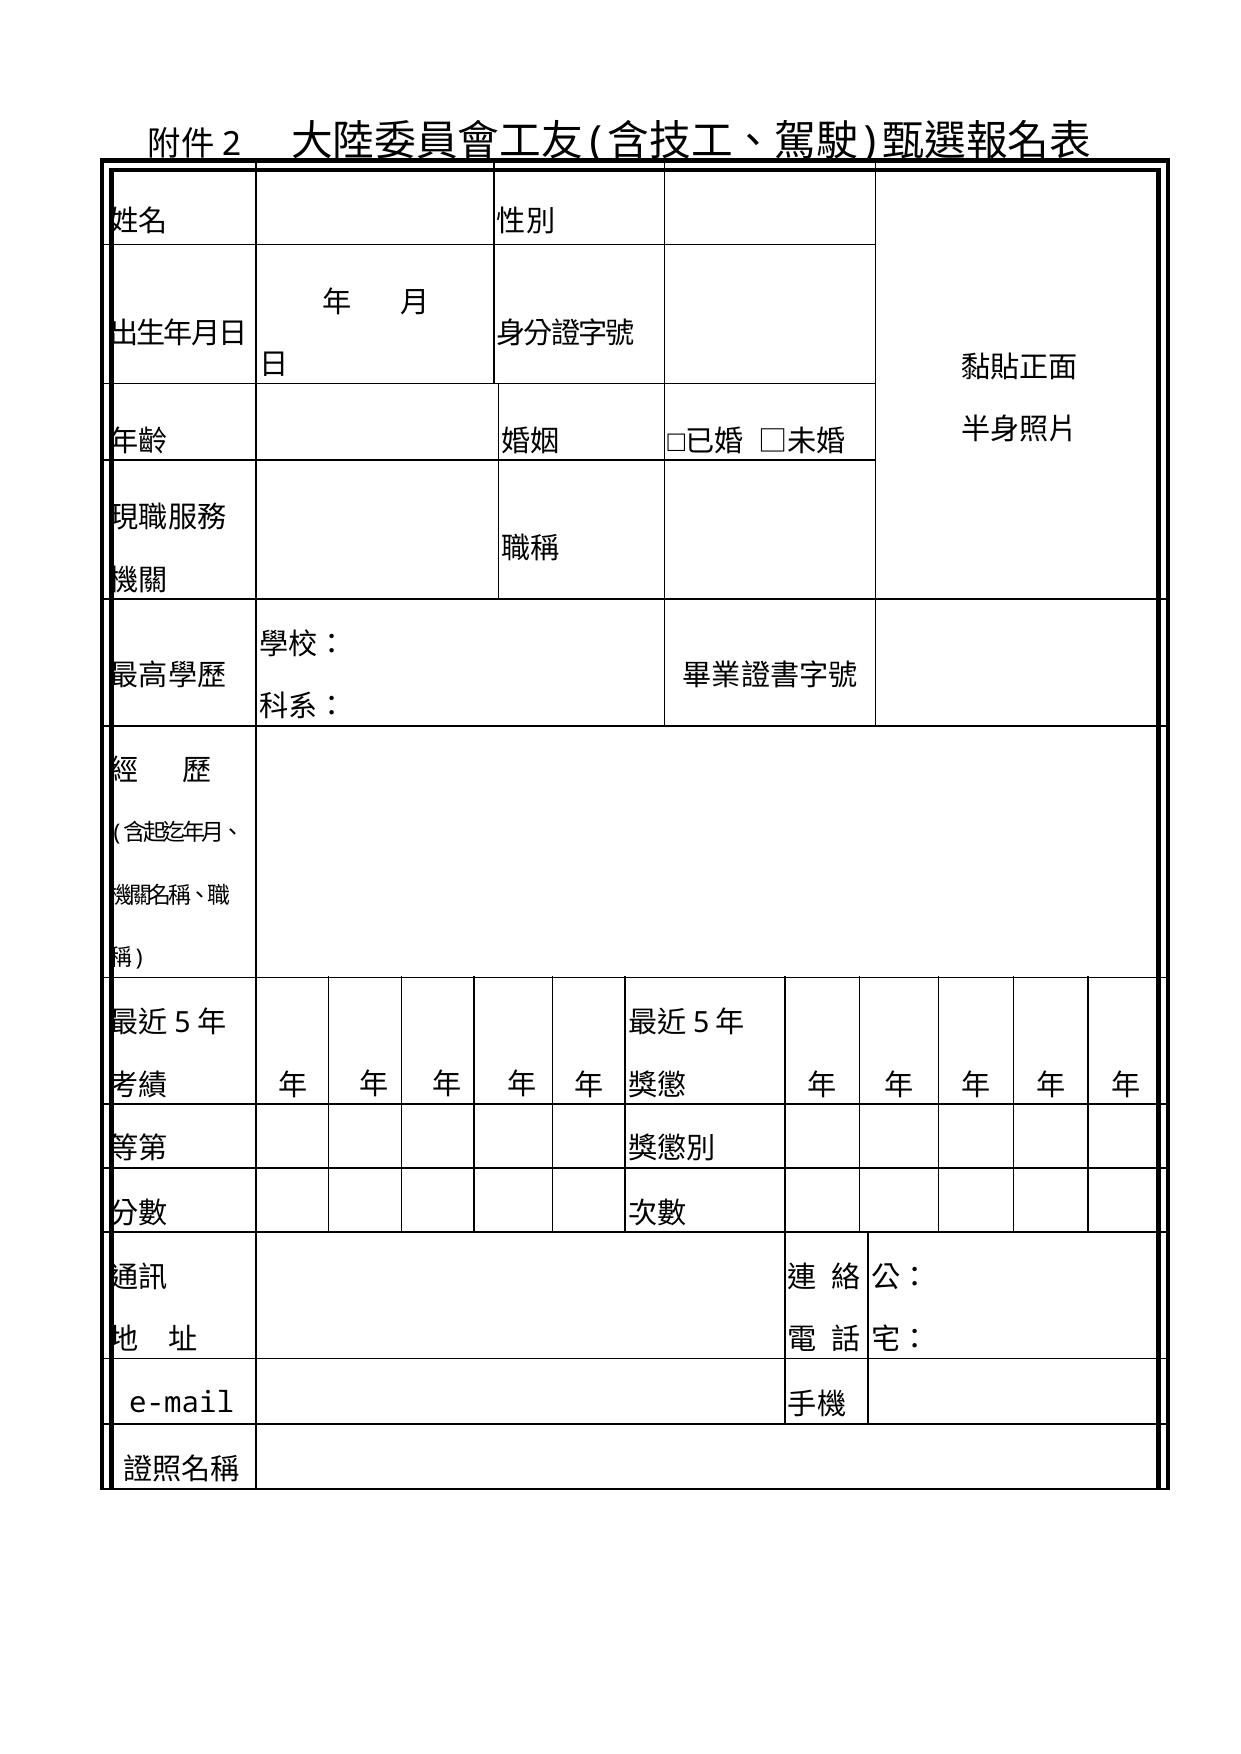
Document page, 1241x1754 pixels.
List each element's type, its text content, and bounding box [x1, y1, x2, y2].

table_cell [553, 1169, 624, 1231]
table_cell 年 [1014, 978, 1087, 1103]
table_cell 學校： 科系： [257, 600, 664, 725]
table_header [257, 163, 493, 168]
table_cell [1089, 1169, 1156, 1231]
table_cell 最高學歷 [114, 600, 255, 725]
table_cell 年 [402, 978, 473, 1103]
table_cell 年 月 日 [257, 245, 493, 383]
text 附件2 大陸委員會工友(含技工、駕駛)甄選報名表 [148, 96, 1122, 158]
table_header 姓名 [107, 163, 255, 244]
table_cell [860, 1105, 938, 1167]
table_cell 年 [939, 978, 1013, 1103]
table_cell 最近5年 獎懲 [626, 978, 784, 1103]
table_cell [475, 1169, 552, 1231]
table_cell [786, 1105, 859, 1167]
table_cell 年 [257, 978, 328, 1103]
table_cell [475, 1105, 552, 1167]
table_cell [402, 1169, 473, 1231]
table_cell [257, 384, 498, 459]
table_cell 出生年月日 [114, 245, 255, 383]
table_cell 年 [553, 978, 624, 1103]
table_cell 通訊 地 址 [114, 1233, 255, 1358]
table_cell [329, 1105, 401, 1167]
table_cell 年 [786, 978, 859, 1103]
table_cell 分數 [114, 1169, 255, 1231]
table_cell 身分證字號 [495, 245, 664, 383]
table_cell 年 [329, 978, 401, 1103]
table_cell [257, 1105, 328, 1167]
table_cell [939, 1105, 1013, 1167]
table_cell [257, 1233, 784, 1358]
table_cell 年 [475, 978, 552, 1103]
table_header [665, 172, 875, 244]
table_cell [665, 461, 875, 598]
table_cell 年 [860, 978, 938, 1103]
table_cell 經 歷 (含起迄年月、機關名稱、職稱) [114, 727, 255, 976]
table_cell 手機 [786, 1359, 867, 1423]
table_cell 畢業證書字號 [665, 600, 875, 725]
table_cell [1014, 1169, 1087, 1231]
table_cell [257, 1169, 328, 1231]
table_cell [860, 1169, 938, 1231]
table_cell 現職服務 機關 [114, 461, 255, 598]
table_cell 公： 宅： [869, 1233, 1156, 1358]
table_cell [257, 727, 1156, 976]
table_cell 次數 [626, 1169, 784, 1231]
table_header [665, 163, 875, 168]
table_cell [665, 245, 875, 383]
table_cell [869, 1359, 1156, 1423]
table_header 黏貼正面 半身照片 [876, 163, 1163, 598]
table_cell □已婚 □未婚 [665, 384, 875, 459]
table_cell e-mail [114, 1359, 255, 1423]
table_cell [876, 600, 1156, 725]
table_cell 連 絡電 話 [786, 1233, 867, 1358]
table_cell [257, 1425, 1156, 1488]
table_cell [257, 461, 498, 598]
table_header [495, 163, 664, 168]
table_cell 證照名稱 [114, 1425, 255, 1488]
table_cell 最近5年 考績 [114, 978, 255, 1103]
table_cell [786, 1169, 859, 1231]
table_cell [939, 1169, 1013, 1231]
table_header [257, 172, 493, 244]
table_header 性別 [495, 172, 664, 244]
table_cell 職稱 [499, 461, 664, 598]
table_cell [553, 1105, 624, 1167]
table_cell 年齡 [114, 384, 255, 459]
table_cell [1089, 1105, 1156, 1167]
table_cell 婚姻 [499, 384, 664, 459]
table_cell [329, 1169, 401, 1231]
table_cell 獎懲別 [626, 1105, 784, 1167]
table_cell [402, 1105, 473, 1167]
table_cell 年 [1089, 978, 1156, 1103]
table_cell [1014, 1105, 1087, 1167]
table_cell 等第 [114, 1105, 255, 1167]
table_cell [257, 1359, 784, 1423]
